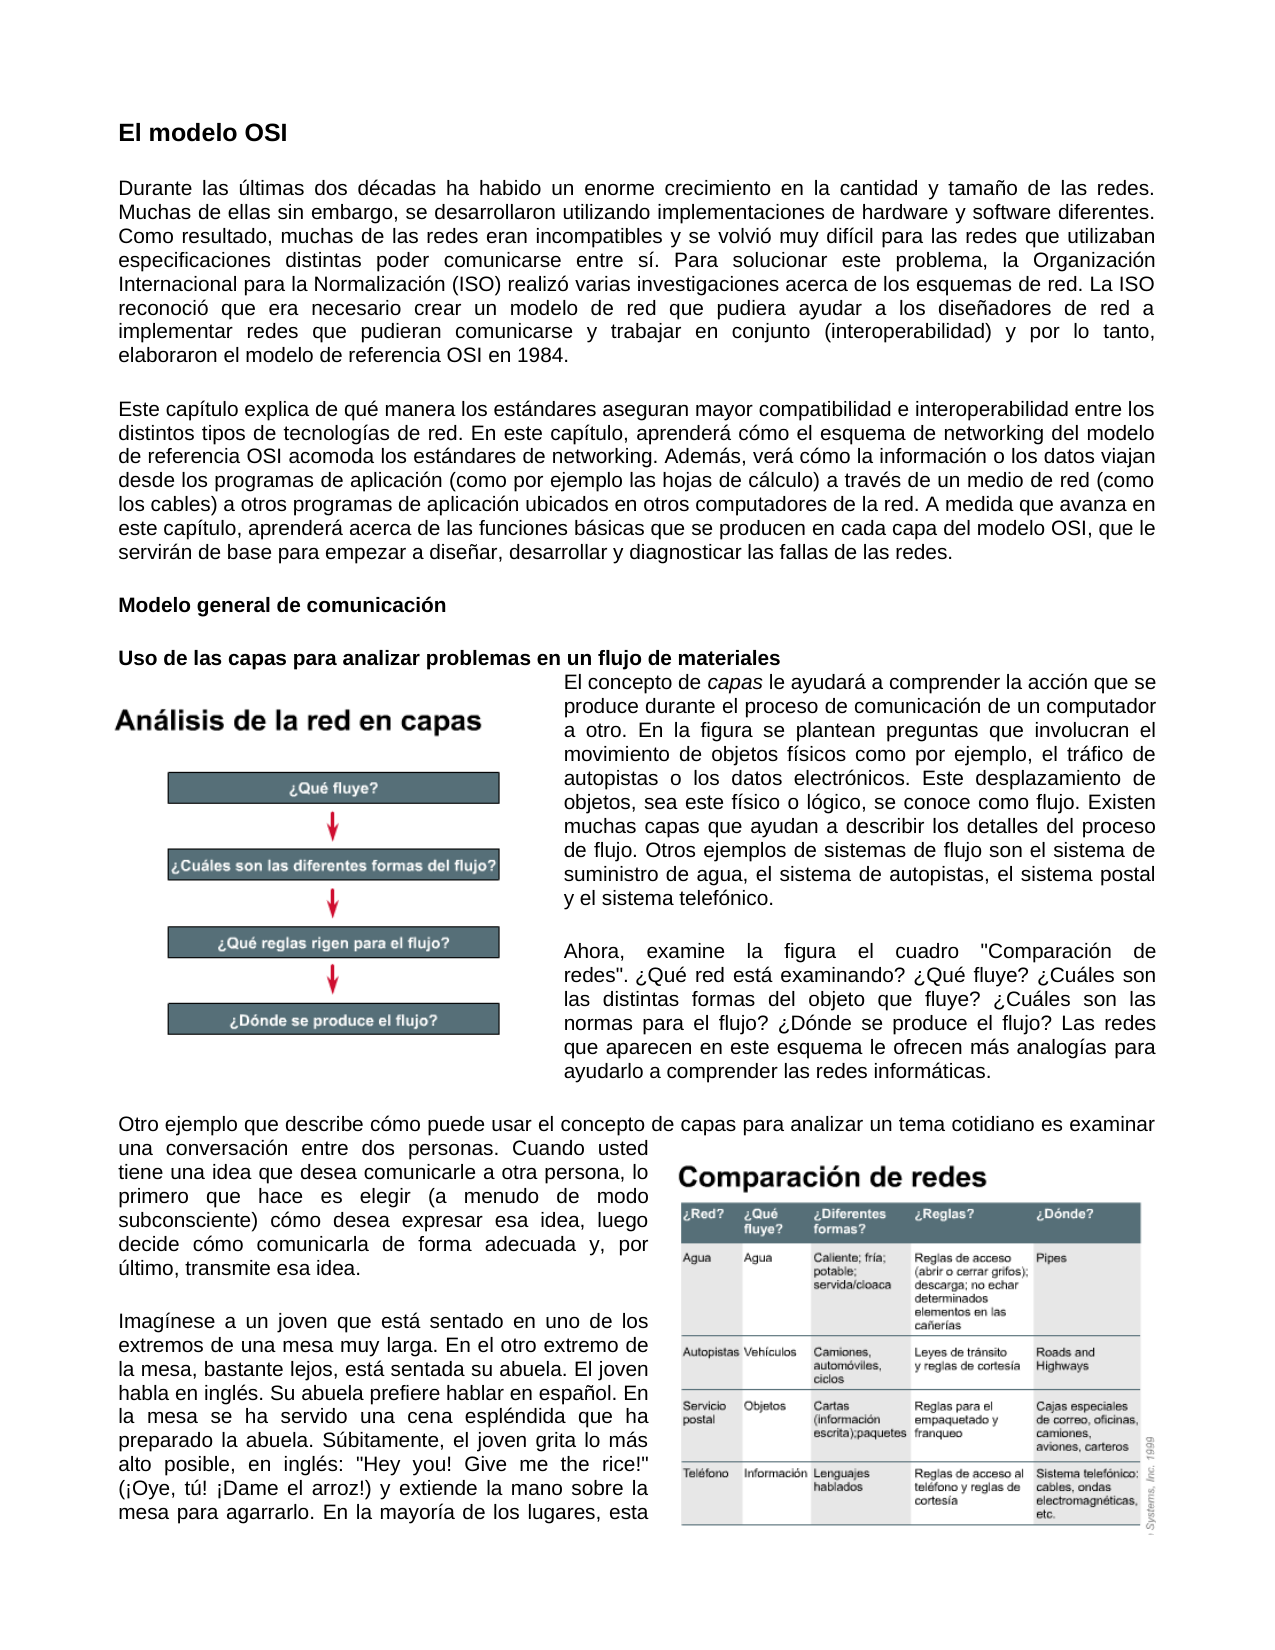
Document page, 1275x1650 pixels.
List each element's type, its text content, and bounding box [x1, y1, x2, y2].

text El concepto de capas le ayudará a comprender la acción que se produce durante el proceso de comunicación de un computador a otro. En la figura se plantean preguntas que involucran el movimiento de objetos físicos como por ejemplo, el tráfico de autopistas o los datos electrónicos. Este desplazamiento de objetos, sea este físico o lógico, se conoce como flujo. Existen muchas capas que ayudan a describir los detalles del proceso de flujo. Otros ejemplos de sistemas de flujo son el sistema de suministro de agua, el sistema de autopistas, el sistema postal y el sistema telefónico. [106, 670, 1157, 1081]
text Ahora, examine la figura el cuadro "Comparación de redes". ¿Qué red está examinando? ¿Qué fluye? ¿Cuáles son las distintas formas del objeto que fluye? ¿Cuáles son las normas para el flujo? ¿Dónde se produce el flujo? Las redes que aparecen en este esquema le ofrecen más analogías para ayudarlo a comprender las redes informáticas. [118, 939, 1157, 1082]
text Uso de las capas para analizar problemas en un flujo de materiales [118, 646, 1157, 670]
text Modelo general de comunicación [118, 593, 1157, 617]
text Durante las últimas dos décadas ha habido un enorme crecimiento en la cantidad y tamaño de las redes. Muchas de ellas sin embargo, se desarrollaron utilizando implementaciones de hardware y software diferentes. Como resultado, muchas de las redes eran incompatibles y se volvió muy difícil para las redes que utilizaban especificaciones distintas poder comunicarse entre sí. Para solucionar este problema, la Organización Internacional para la Normalización (ISO) realizó varias investigaciones acerca de los esquemas de red. La ISO reconoció que era necesario crear un modelo de red que pudiera ayudar a los diseñadores de red a implementar redes que pudieran comunicarse y trabajar en conjunto (interoperabilidad) y por lo tanto, elaboraron el modelo de referencia OSI en 1984. [118, 176, 1157, 367]
text Otro ejemplo que describe cómo puede usar el concepto de capas para analizar un tema cotidiano es examinar una conversación entre dos personas. Cuando usted tiene una idea que desea comunicarle a otra persona, lo primero que hace es elegir (a menudo de modo subconsciente) cómo desea expresar esa idea, luego decide cómo comunicarla de forma adecuada y, por último, transmite esa idea. [118, 1112, 1157, 1279]
text El modelo OSI [118, 118, 1157, 147]
picture [669, 1161, 1156, 1535]
text Imagínese a un joven que está sentado en uno de los extremos de una mesa muy larga. En el otro extremo de la mesa, bastante lejos, está sentada su abuela. El joven habla en inglés. Su abuela prefiere hablar en español. En la mesa se ha servido una cena espléndida que ha preparado la abuela. Súbitamente, el joven grita lo más alto posible, en inglés: "Hey you! Give me the rice!" (¡Oye, tú! ¡Dame el arroz!) y extiende la mano sobre la mesa para agarrarlo. En la mayoría de los lugares, esta [118, 1308, 668, 1524]
text Este capítulo explica de qué manera los estándares aseguran mayor compatibilidad e interoperabilidad entre los distintos tipos de tecnologías de red. En este capítulo, aprenderá cómo el esquema de networking del modelo de referencia OSI acomoda los estándares de networking. Además, verá cómo la información o los datos viajan desde los programas de aplicación (como por ejemplo las hojas de cálculo) a través de un medio de red (como los cables) a otros programas de aplicación ubicados en otros computadores de la red. A medida que avanza en este capítulo, aprenderá acerca de las funciones básicas que se producen en cada capa del modelo OSI, que le servirán de base para empezar a diseñar, desarrollar y diagnosticar las fallas de las redes. [118, 396, 1157, 564]
picture [107, 687, 544, 1080]
